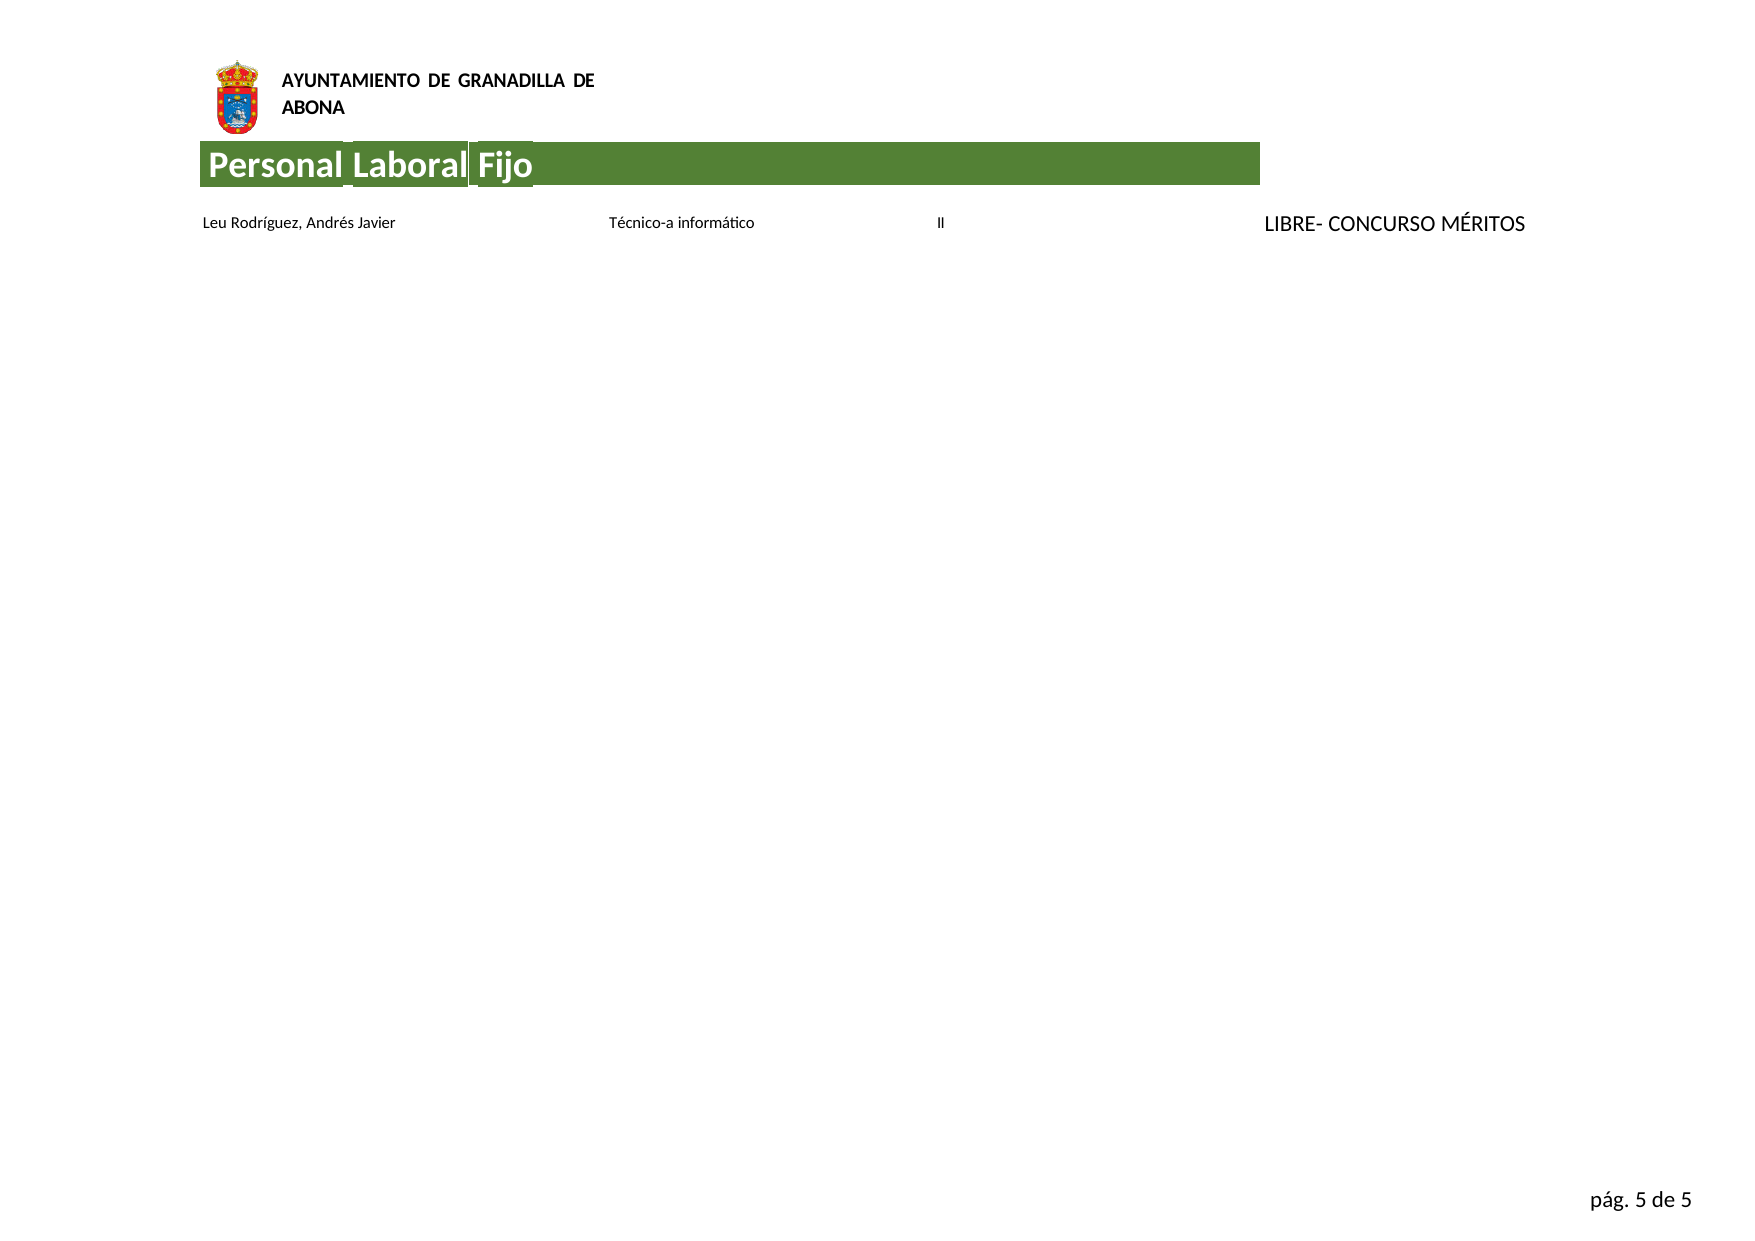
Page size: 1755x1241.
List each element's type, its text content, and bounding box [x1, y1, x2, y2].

table_cell Técnico-a informático II [560, 213, 1022, 239]
table_cell Leu Rodríguez, Andrés Javier [200, 213, 560, 239]
table_cell LIBRE- CONCURSO MÉRITOS [1022, 213, 1554, 239]
